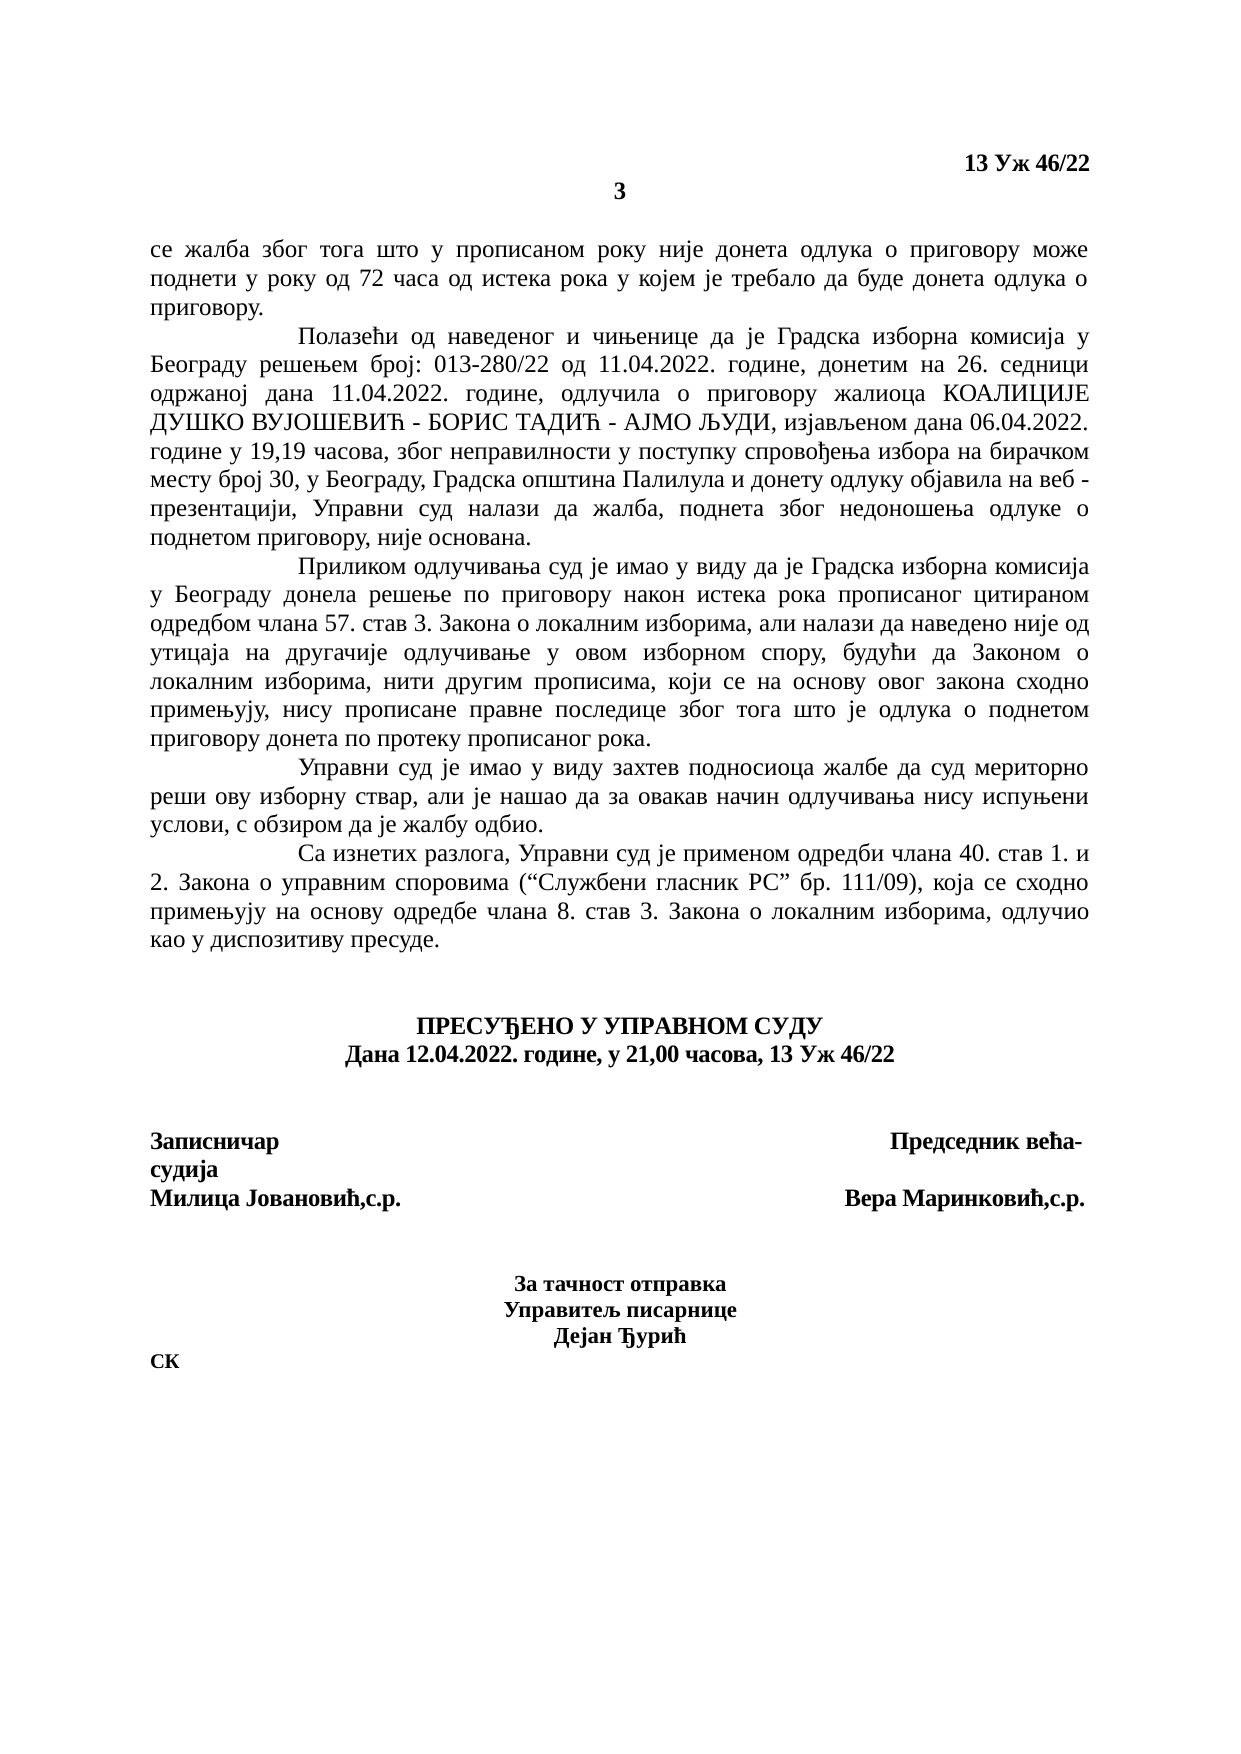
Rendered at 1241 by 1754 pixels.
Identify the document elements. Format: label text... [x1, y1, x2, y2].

text Милица Јовановић,с.р. Вера Маринковић,с.р. [150, 1183, 1090, 1212]
text Дејан Ђурић [150, 1322, 1090, 1349]
text Записничар Председник већа-судија [150, 1126, 1090, 1183]
text се жалба због тога што у прописаном року није донета одлука о приговору може поднети у року од 72 часа од истека рока у којем је требало да буде донета одлука о приговору. [150, 234, 1090, 321]
text Управни суд је имао у виду захтев подносиоца жалбе да суд мериторно реши ову изборну ствар, али је нашао да за овакав начин одлучивања нису испуњени услови, с обзиром да је жалбу одбио. [150, 752, 1090, 838]
text Приликом одлучивања суд је имао у виду да је Градска изборна комисија у Београду донела решење по приговору након истека рока прописаног цитираном одредбом члана 57. став 3. Закона о локалним изборима, али налази да наведено није од утицаја на другачије одлучивање у овом изборном спору, будући да Законом о локалним изборима, нити другим прописима, који се на основу овог закона сходно примењују, нису прописане правне последице због тога што је одлука о поднетом приговору донета по протеку прописаног рока. [150, 551, 1090, 752]
text За тачност отправка [150, 1269, 1090, 1296]
text ПРЕСУЂЕНО У УПРАВНОМ СУДУ [150, 1011, 1090, 1039]
text Са изнетих разлога, Управни суд је применом одредби члана 40. став 1. и 2. Закона о управним споровима (“Службени гласник РС” бр. 111/09), која се сходно примењују на основу одредбе члана 8. став 3. Закона о локалним изборима, одлучио као у диспозитиву пресуде. [150, 838, 1090, 953]
text Управитељ писарнице [150, 1296, 1090, 1322]
text Дана 12.04.2022. године, у 21,00 часова, 13 Уж 46/22 [150, 1039, 1090, 1068]
text Полазећи од наведеног и чињенице да је Градска изборна комисија у Београду решењем број: 013-280/22 од 11.04.2022. године, донетим на 26. седници одржаној дана 11.04.2022. године, одлучила о приговору жалиоца КОАЛИЦИЈЕ ДУШКО ВУЈОШЕВИЋ - БОРИС ТАДИЋ - АЈМО ЉУДИ, изјављеном дана 06.04.2022. године у 19,19 часова, због неправилности у поступку спровођења избора на бирачком месту број 30, у Београду, Градска општина Палилула и донету одлуку објавила на веб - презентацији, Управни суд налази да жалба, поднета због недоношења одлуке о поднетом приговору, није основана. [150, 321, 1090, 551]
text СК [150, 1349, 1090, 1373]
